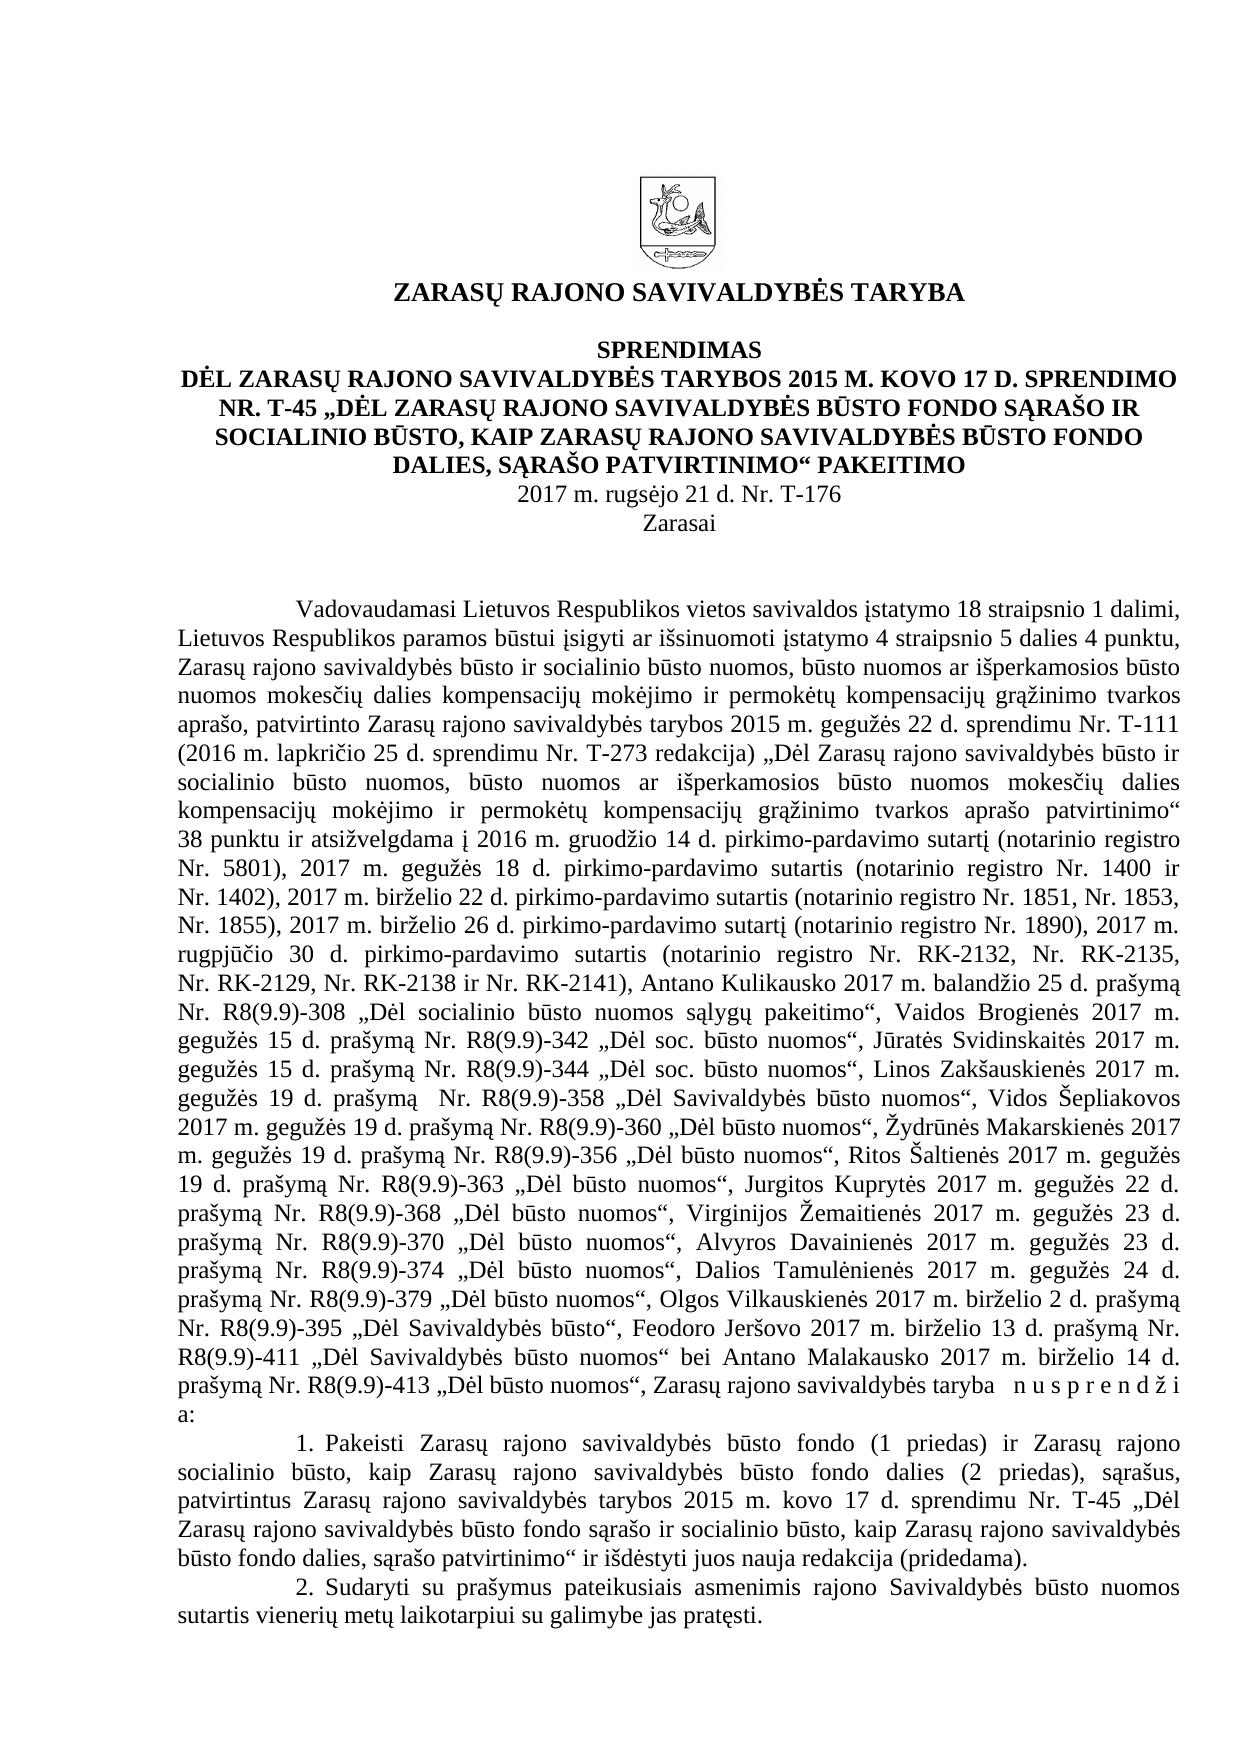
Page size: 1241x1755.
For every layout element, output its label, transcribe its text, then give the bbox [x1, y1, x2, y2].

text 2017 m. rugsėjo 21 d. Nr. T-176 [177, 479, 1181, 508]
text 1. Pakeisti Zarasų rajono savivaldybės būsto fondo (1 priedas) ir Zarasų rajono socialinio būsto, kaip Zarasų rajono savivaldybės būsto fondo dalies (2 priedas), sąrašus, patvirtintus Zarasų rajono savivaldybės tarybos 2015 m. kovo 17 d. sprendimu Nr. T-45 „Dėl Zarasų rajono savivaldybės būsto fondo sąrašo ir socialinio būsto, kaip Zarasų rajono savivaldybės būsto fondo dalies, sąrašo patvirtinimo“ ir išdėstyti juos nauja redakcija (pridedama). [177, 1428, 1181, 1572]
text Zarasai [177, 508, 1181, 537]
text SPRENDIMAS [177, 336, 1181, 364]
text DĖL ZARASŲ RAJONO SAVIVALDYBĖS TARYBOS 2015 M. KOVO 17 D. SPRENDIMO nR. t-45 „DĖL ZARASŲ RAJONO SAVIVALDYBĖS BŪSTO FONDO SĄRAŠO IR SOCIALINIO BŪSTO, KAIP ZARASŲ RAJONO SAVIVALDYBĖS BŪSTO FONDO DALIES, SĄRAŠO PATVIRTINIMO“ PAKEITIMO [177, 364, 1181, 479]
text Vadovaudamasi Lietuvos Respublikos vietos savivaldos įstatymo 18 straipsnio 1 dalimi, Lietuvos Respublikos paramos būstui įsigyti ar išsinuomoti įstatymo 4 straipsnio 5 dalies 4 punktu, Zarasų rajono savivaldybės būsto ir socialinio būsto nuomos, būsto nuomos ar išperkamosios būsto nuomos mokesčių dalies kompensacijų mokėjimo ir permokėtų kompensacijų grąžinimo tvarkos aprašo, patvirtinto Zarasų rajono savivaldybės tarybos 2015 m. gegužės 22 d. sprendimu Nr. T-111 (2016 m. lapkričio 25 d. sprendimu Nr. T-273 redakcija) „Dėl Zarasų rajono savivaldybės būsto ir socialinio būsto nuomos, būsto nuomos ar išperkamosios būsto nuomos mokesčių dalies kompensacijų mokėjimo ir permokėtų kompensacijų grąžinimo tvarkos aprašo patvirtinimo“ 38 punktu ir atsižvelgdama į 2016 m. gruodžio 14 d. pirkimo-pardavimo sutartį (notarinio registro Nr. 5801), 2017 m. gegužės 18 d. pirkimo-pardavimo sutartis (notarinio registro Nr. 1400 ir Nr. 1402), 2017 m. birželio 22 d. pirkimo-pardavimo sutartis (notarinio registro Nr. 1851, Nr. 1853, Nr. 1855), 2017 m. birželio 26 d. pirkimo-pardavimo sutartį (notarinio registro Nr. 1890), 2017 m. rugpjūčio 30 d. pirkimo-pardavimo sutartis (notarinio registro Nr. RK-2132, Nr. RK-2135, Nr. RK-2129, Nr. RK-2138 ir Nr. RK-2141), Antano Kulikausko 2017 m. balandžio 25 d. prašymą Nr. R8(9.9)-308 „Dėl socialinio būsto nuomos sąlygų pakeitimo“, Vaidos Brogienės 2017 m. gegužės 15 d. prašymą Nr. R8(9.9)-342 „Dėl soc. būsto nuomos“, Jūratės Svidinskaitės 2017 m. gegužės 15 d. prašymą Nr. R8(9.9)-344 „Dėl soc. būsto nuomos“, Linos Zakšauskienės 2017 m. gegužės 19 d. prašymą Nr. R8(9.9)-358 „Dėl Savivaldybės būsto nuomos“, Vidos Šepliakovos 2017 m. gegužės 19 d. prašymą Nr. R8(9.9)-360 „Dėl būsto nuomos“, Žydrūnės Makarskienės 2017 m. gegužės 19 d. prašymą Nr. R8(9.9)-356 „Dėl būsto nuomos“, Ritos Šaltienės 2017 m. gegužės 19 d. prašymą Nr. R8(9.9)-363 „Dėl būsto nuomos“, Jurgitos Kuprytės 2017 m. gegužės 22 d. prašymą Nr. R8(9.9)-368 „Dėl būsto nuomos“, Virginijos Žemaitienės 2017 m. gegužės 23 d. prašymą Nr. R8(9.9)-370 „Dėl būsto nuomos“, Alvyros Davainienės 2017 m. gegužės 23 d. prašymą Nr. R8(9.9)-374 „Dėl būsto nuomos“, Dalios Tamulėnienės 2017 m. gegužės 24 d. prašymą Nr. R8(9.9)-379 „Dėl būsto nuomos“, Olgos Vilkauskienės 2017 m. birželio 2 d. prašymą Nr. R8(9.9)-395 „Dėl Savivaldybės būsto“, Feodoro Jeršovo 2017 m. birželio 13 d. prašymą Nr. R8(9.9)-411 „Dėl Savivaldybės būsto nuomos“ bei Antano Malakausko 2017 m. birželio 14 d. prašymą Nr. R8(9.9)-413 „Dėl būsto nuomos“, Zarasų rajono savivaldybės taryba n u s p r e n d ž i a: [177, 594, 1181, 1428]
text Zarasų rajono savivaldybės TARYBA [177, 276, 1181, 307]
text 2. Sudaryti su prašymus pateikusiais asmenimis rajono Savivaldybės būsto nuomos sutartis vienerių metų laikotarpiui su galimybe jas pratęsti. [177, 1572, 1181, 1629]
